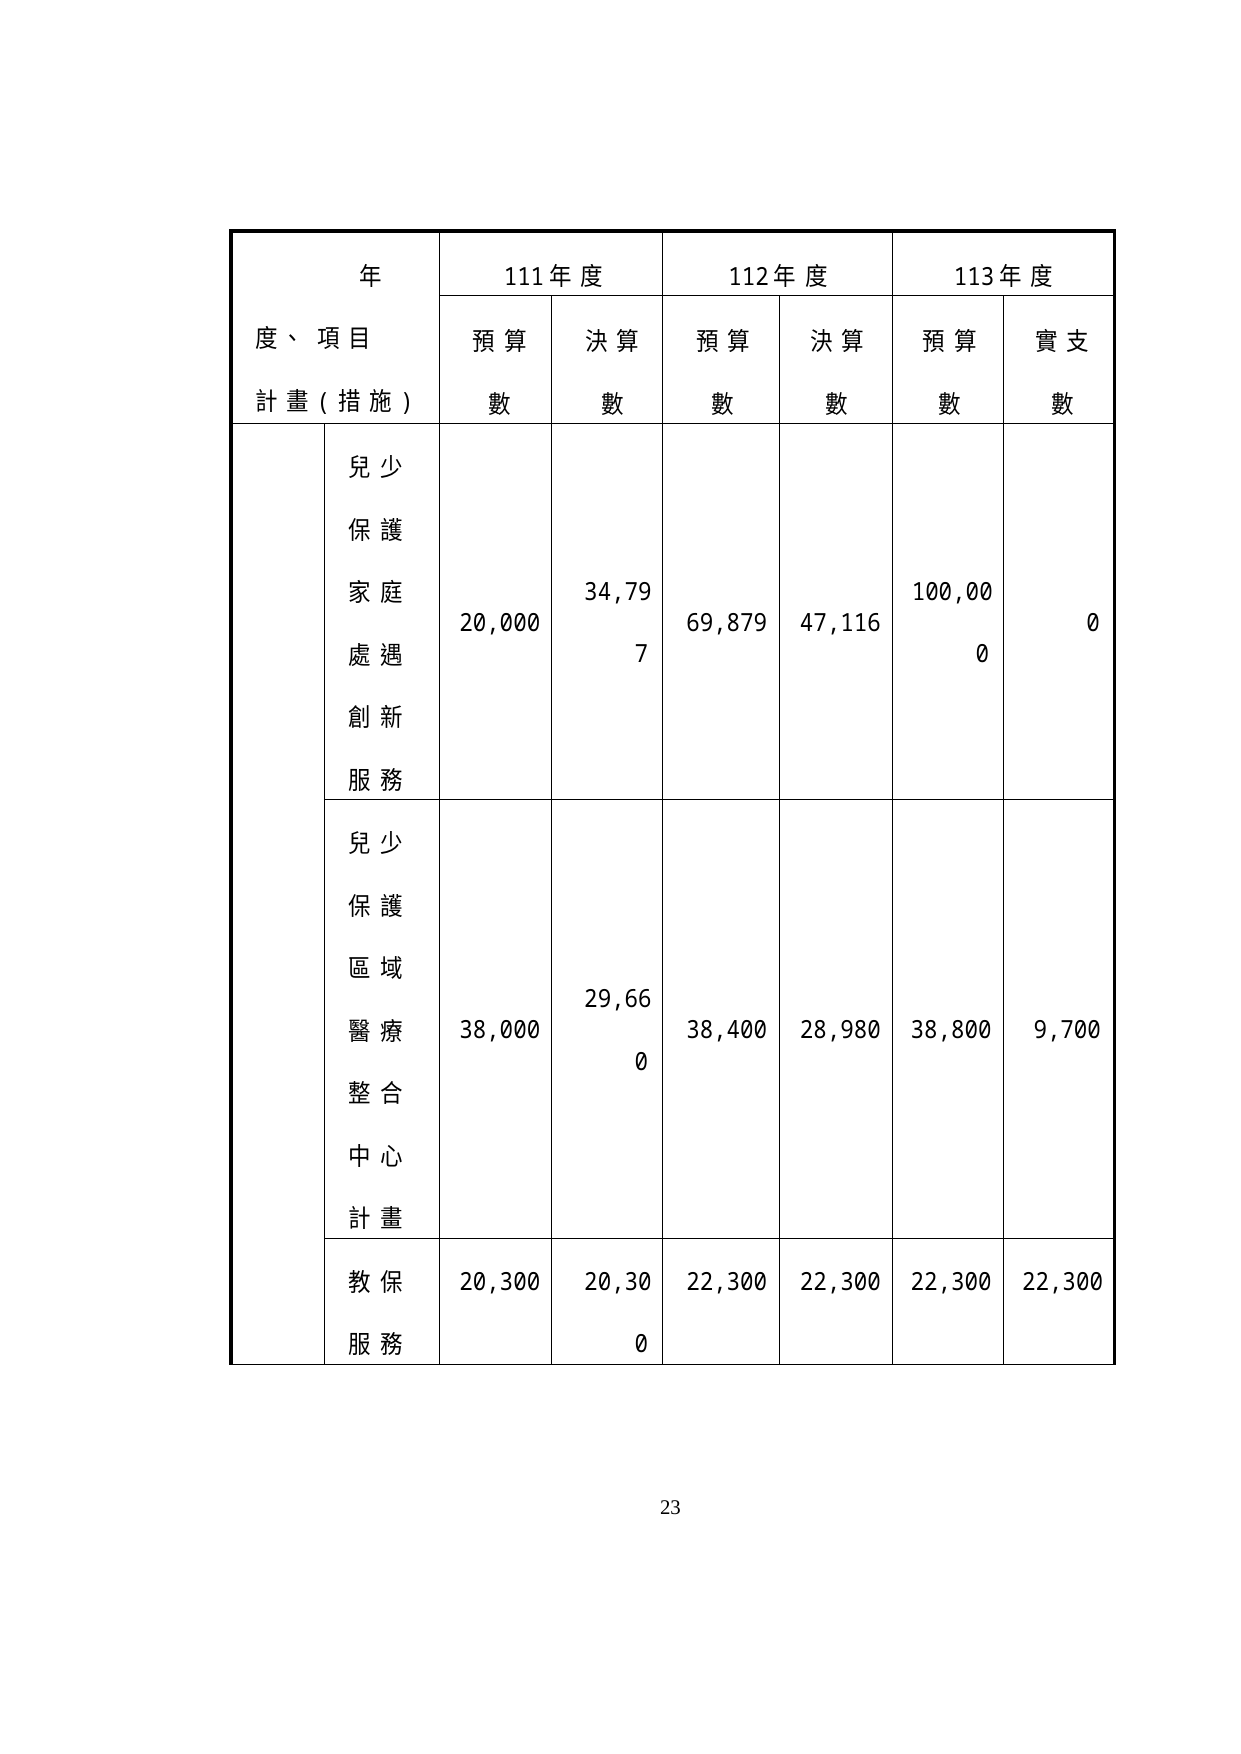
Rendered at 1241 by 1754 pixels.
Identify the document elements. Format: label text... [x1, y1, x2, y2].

table_cell 38,400 [663, 800, 779, 1238]
table_header 112年度 [663, 233, 892, 295]
table_cell 預算數 [663, 296, 779, 423]
table_cell 22,300 [663, 1239, 779, 1364]
table_cell 20,300 [440, 1239, 551, 1364]
table_cell 22,300 [893, 1239, 1003, 1364]
table_header 年度、項目 計畫(措施)類別 [233, 233, 439, 423]
table_cell 28,980 [780, 800, 892, 1238]
table_cell 實支數 [1004, 296, 1113, 423]
table_cell 0 [1004, 424, 1113, 799]
table_cell 38,800 [893, 800, 1003, 1238]
table_cell 69,879 [663, 424, 779, 799]
table_cell 20,300 [552, 1239, 662, 1364]
table_cell 22,300 [780, 1239, 892, 1364]
table_cell 決算數 [780, 296, 892, 423]
table_cell 預算數 [893, 296, 1003, 423]
table_cell 保護類 [233, 424, 324, 1364]
table_cell 100,000 [893, 424, 1003, 799]
table_cell 38,000 [440, 800, 551, 1238]
table_cell 29,660 [552, 800, 662, 1238]
table_cell 教保服務 [325, 1239, 439, 1364]
table_cell 22,300 [1004, 1239, 1113, 1364]
table_cell 34,797 [552, 424, 662, 799]
table_cell 20,000 [440, 424, 551, 799]
table_cell 預算數 [440, 296, 551, 423]
table_cell 兒少保護區域醫療整合中心計畫 [325, 800, 439, 1238]
table_cell 47,116 [780, 424, 892, 799]
table_cell 9,700 [1004, 800, 1113, 1238]
table_header 113年度 [893, 233, 1113, 295]
table_header 111年度 [440, 233, 662, 295]
table_cell 兒少保護家庭處遇創新服務 [325, 424, 439, 799]
table_cell 決算數 [552, 296, 662, 423]
